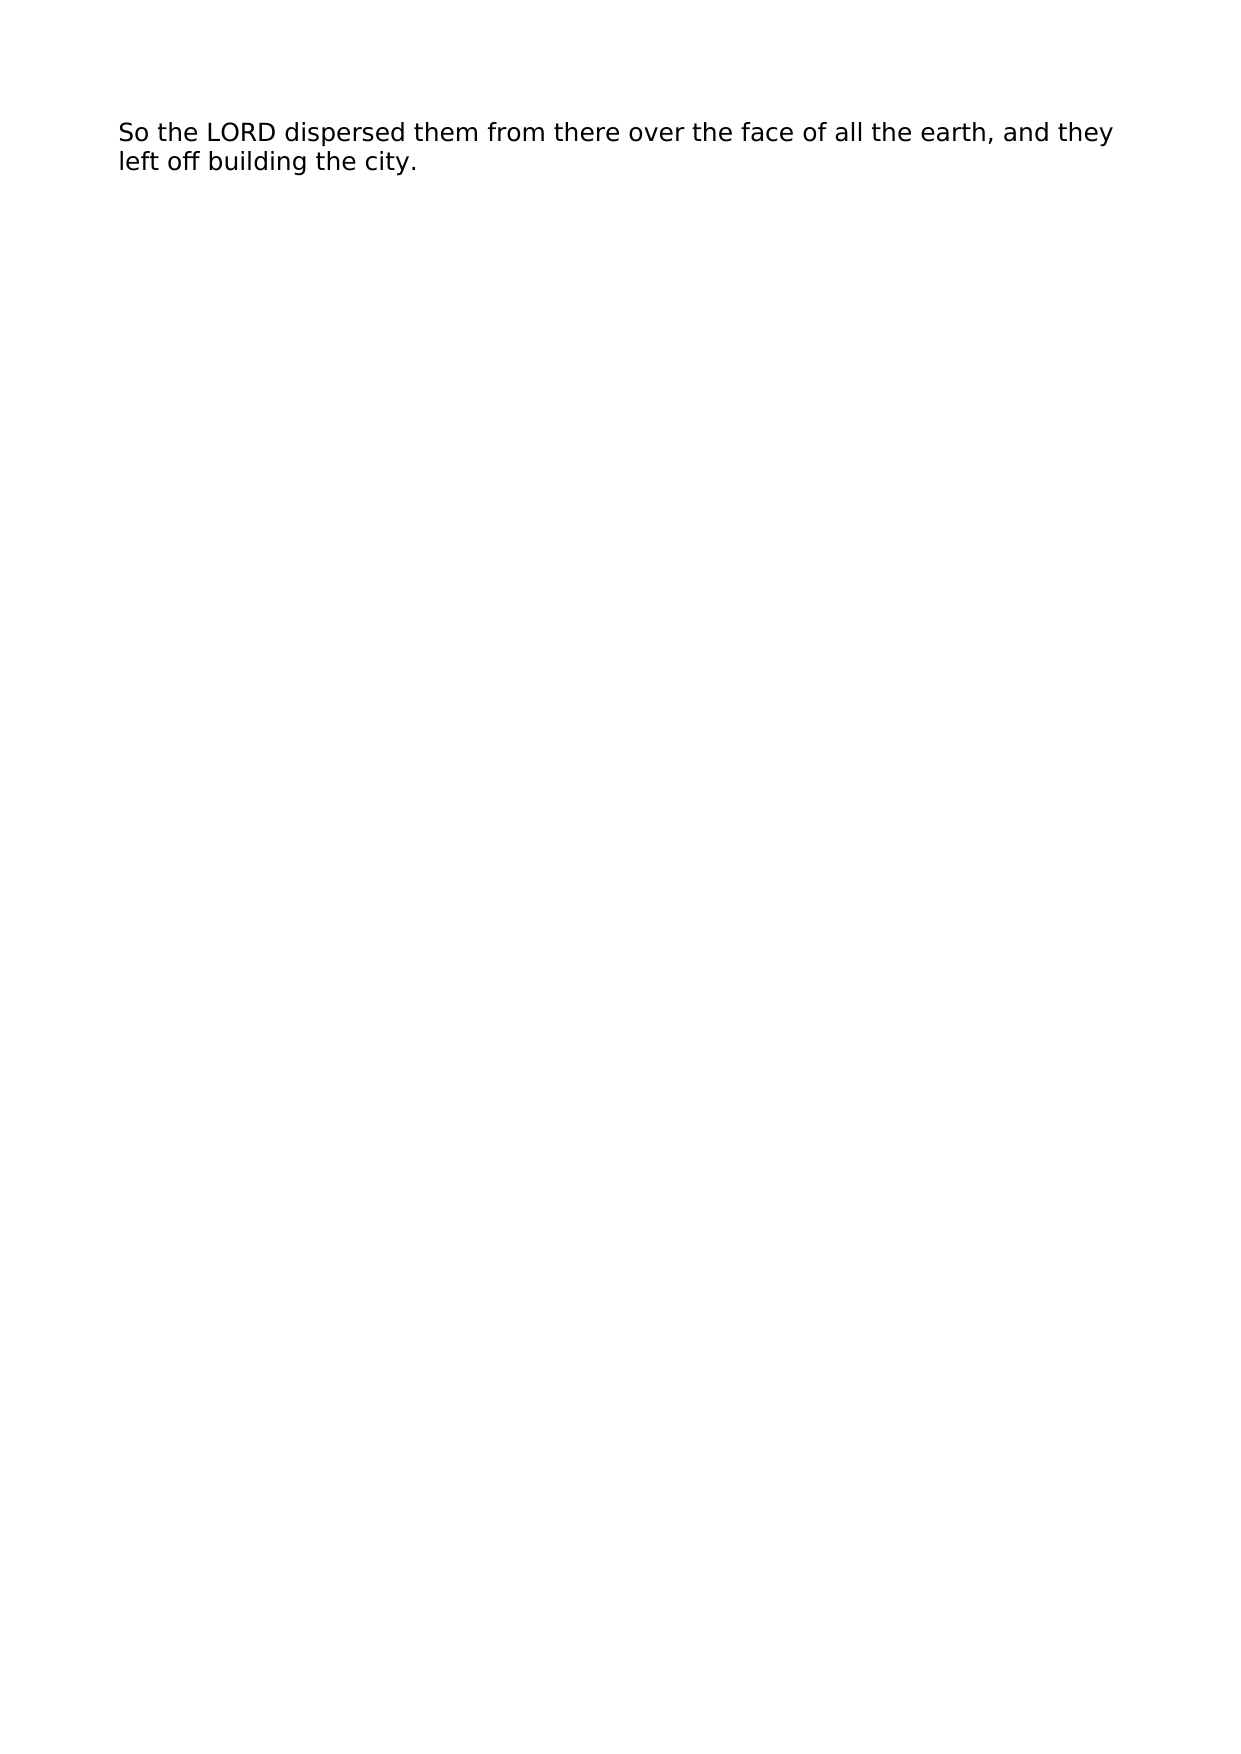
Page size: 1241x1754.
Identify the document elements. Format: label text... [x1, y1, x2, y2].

text So the LORD dispersed them from there over the face of all the earth, and they left off building the city. [118, 118, 1122, 176]
